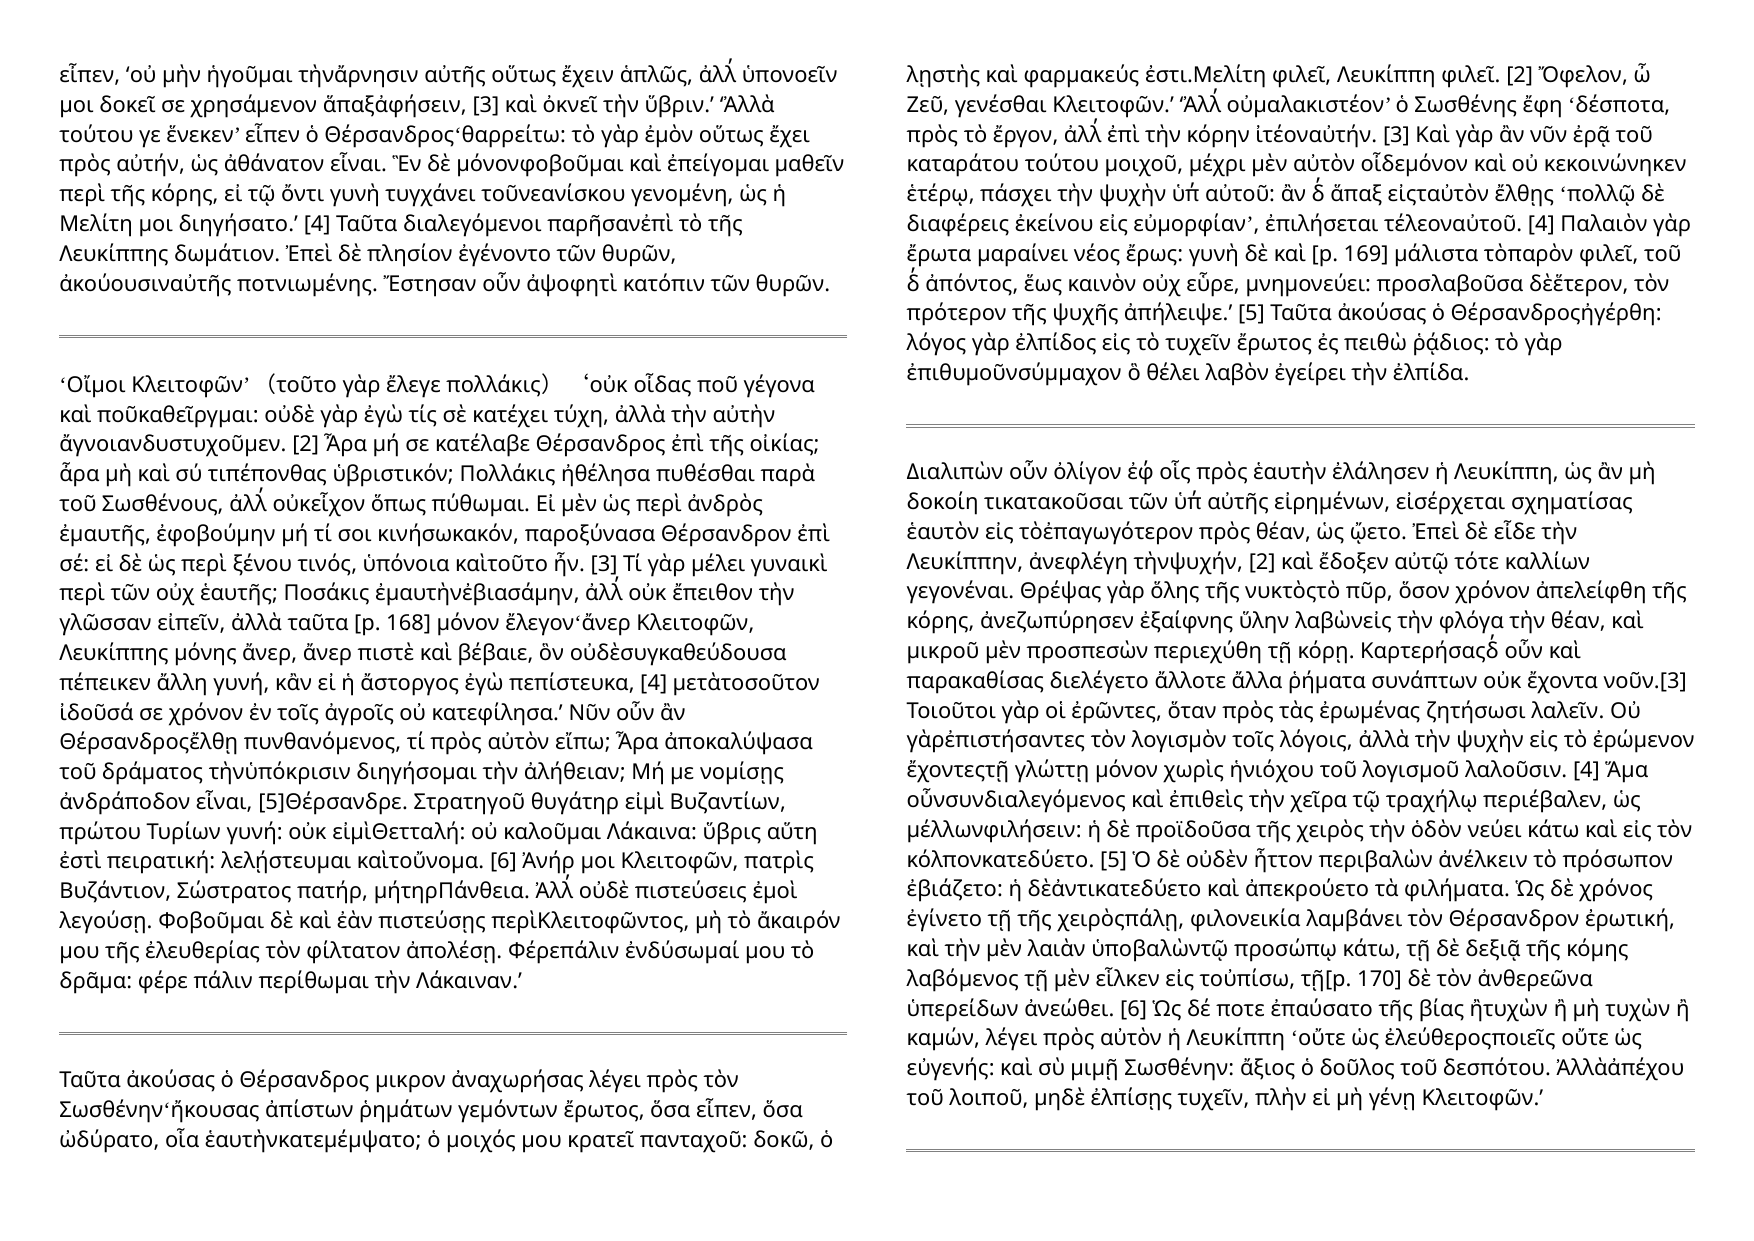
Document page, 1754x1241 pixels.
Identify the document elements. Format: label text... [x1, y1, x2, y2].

text εἶπεν, ‘οὐ μὴν ἡγοῦμαι τὴνἄρνησιν αὐτῆς οὕτως ἔχειν ἁπλῶς, ἀλλ̓ ὑπονοεῖν μοι δοκεῖ σε χρησάμενον ἅπαξἀφήσειν, [3] καὶ ὀκνεῖ τὴν ὕβριν.’ ‘Ἀλλὰ τούτου γε ἕνεκεν’ εἶπεν ὁ Θέρσανδρος‘θαρρείτω: τὸ γὰρ ἐμὸν οὕτως ἔχει πρὸς αὐτήν, ὡς ἀθάνατον εἶναι. Ἓν δὲ μόνονφοβοῦμαι καὶ ἐπείγομαι μαθεῖν περὶ τῆς κόρης, εἰ τῷ ὄντι γυνὴ τυγχάνει τοῦνεανίσκου γενομένη, ὡς ἡ Μελίτη μοι διηγήσατο.’ [4] Ταῦτα διαλεγόμενοι παρῆσανἐπὶ τὸ τῆς Λευκίππης δωμάτιον. Ἐπεὶ δὲ πλησίον ἐγένοντο τῶν θυρῶν, ἀκούουσιναὐτῆς ποτνιωμένης. Ἔστησαν οὖν ἀψοφητὶ κατόπιν τῶν θυρῶν. [59, 59, 847, 297]
text Διαλιπὼν οὖν ὀλίγον ἐφ̓ οἷς πρὸς ἑαυτὴν ἐλάλησεν ἡ Λευκίππη, ὡς ἂν μὴ δοκοίη τικατακοῦσαι τῶν ὑπ̓ αὐτῆς εἰρημένων, εἰσέρχεται σχηματίσας ἑαυτὸν εἰς τὸἐπαγωγότερον πρὸς θέαν, ὡς ᾤετο. Ἐπεὶ δὲ εἶδε τὴν Λευκίππην, ἀνεφλέγη τὴνψυχήν, [2] καὶ ἔδοξεν αὐτῷ τότε καλλίων γεγονέναι. Θρέψας γὰρ ὅλης τῆς νυκτὸςτὸ πῦρ, ὅσον χρόνον ἀπελείφθη τῆς κόρης, ἀνεζωπύρησεν ἐξαίφνης ὕλην λαβὼνεἰς τὴν φλόγα τὴν θέαν, καὶ μικροῦ μὲν προσπεσὼν περιεχύθη τῇ κόρῃ. Καρτερήσαςδ̓ οὖν καὶ παρακαθίσας διελέγετο ἄλλοτε ἄλλα ῥήματα συνάπτων οὐκ ἔχοντα νοῦν.[3] Τοιοῦτοι γὰρ οἱ ἐρῶντες, ὅταν πρὸς τὰς ἐρωμένας ζητήσωσι λαλεῖν. Οὐ γὰρἐπιστήσαντες τὸν λογισμὸν τοῖς λόγοις, ἀλλὰ τὴν ψυχὴν εἰς τὸ ἐρώμενον ἔχοντεςτῇ γλώττῃ μόνον χωρὶς ἡνιόχου τοῦ λογισμοῦ λαλοῦσιν. [4] Ἅμα οὖνσυνδιαλεγόμενος καὶ ἐπιθεὶς τὴν χεῖρα τῷ τραχήλῳ περιέβαλεν, ὡς μέλλωνφιλήσειν: ἡ δὲ προϊδοῦσα τῆς χειρὸς τὴν ὁδὸν νεύει κάτω καὶ εἰς τὸν κόλπονκατεδύετο. [5] Ὁ δὲ οὐδὲν ἧττον περιβαλὼν ἀνέλκειν τὸ πρόσωπον ἐβιάζετο: ἡ δὲἀντικατεδύετο καὶ ἀπεκρούετο τὰ φιλήματα. Ὡς δὲ χρόνος ἐγίνετο τῇ τῆς χειρὸςπάλῃ, φιλονεικία λαμβάνει τὸν Θέρσανδρον ἐρωτική, καὶ τὴν μὲν λαιὰν ὑποβαλὼντῷ προσώπῳ κάτω, τῇ δὲ δεξιᾷ τῆς κόμης λαβόμενος τῇ μὲν εἷλκεν εἰς τοὐπίσω, τῇ[p. 170] δὲ τὸν ἀνθερεῶνα ὑπερείδων ἀνεώθει. [6] Ὡς δέ ποτε ἐπαύσατο τῆς βίας ἢτυχὼν ἢ μὴ τυχὼν ἢ καμών, λέγει πρὸς αὐτὸν ἡ Λευκίππη ‘οὔτε ὡς ἐλεύθεροςποιεῖς οὔτε ὡς εὐγενής: καὶ σὺ μιμῇ Σωσθένην: ἄξιος ὁ δοῦλος τοῦ δεσπότου. Ἀλλὰἀπέχου τοῦ λοιποῦ, μηδὲ ἐλπίσῃς τυχεῖν, πλὴν εἰ μὴ γένῃ Κλειτοφῶν.’ [906, 456, 1695, 1112]
text ‘Οἴμοι Κλειτοφῶν’ （τοῦτο γὰρ ἔλεγε πολλάκις） ‘οὐκ οἶδας ποῦ γέγονα καὶ ποῦκαθεῖργμαι: οὐδὲ γὰρ ἐγὼ τίς σὲ κατέχει τύχη, ἀλλὰ τὴν αὐτὴν ἄγνοιανδυστυχοῦμεν. [2] Ἆρα μή σε κατέλαβε Θέρσανδρος ἐπὶ τῆς οἰκίας; ἆρα μὴ καὶ σύ τιπέπονθας ὑβριστικόν; Πολλάκις ἠθέλησα πυθέσθαι παρὰ τοῦ Σωσθένους, ἀλλ̓ οὐκεἶχον ὅπως πύθωμαι. Εἰ μὲν ὡς περὶ ἀνδρὸς ἐμαυτῆς, ἐφοβούμην μή τί σοι κινήσωκακόν, παροξύνασα Θέρσανδρον ἐπὶ σέ: εἰ δὲ ὡς περὶ ξένου τινός, ὑπόνοια καὶτοῦτο ἦν. [3] Τί γὰρ μέλει γυναικὶ περὶ τῶν οὐχ ἑαυτῆς; Ποσάκις ἐμαυτὴνἐβιασάμην, ἀλλ̓ οὐκ ἔπειθον τὴν γλῶσσαν εἰπεῖν, ἀλλὰ ταῦτα [p. 168] μόνον ἔλεγον‘ἄνερ Κλειτοφῶν, Λευκίππης μόνης ἄνερ, ἄνερ πιστὲ καὶ βέβαιε, ὃν οὐδὲσυγκαθεύδουσα πέπεικεν ἄλλη γυνή, κἂν εἰ ἡ ἄστοργος ἐγὼ πεπίστευκα, [4] μετὰτοσοῦτον ἰδοῦσά σε χρόνον ἐν τοῖς ἀγροῖς οὐ κατεφίλησα.’ Νῦν οὖν ἂν Θέρσανδροςἔλθῃ πυνθανόμενος, τί πρὸς αὐτὸν εἴπω; Ἆρα ἀποκαλύψασα τοῦ δράματος τὴνὑπόκρισιν διηγήσομαι τὴν ἀλήθειαν; Μή με νομίσῃς ἀνδράποδον εἶναι, [5]Θέρσανδρε. Στρατηγοῦ θυγάτηρ εἰμὶ Βυζαντίων, πρώτου Τυρίων γυνή: οὐκ εἰμὶΘετταλή: οὐ καλοῦμαι Λάκαινα: ὕβρις αὕτη ἐστὶ πειρατική: λελῄστευμαι καὶτοὔνομα. [6] Ἀνήρ μοι Κλειτοφῶν, πατρὶς Βυζάντιον, Σώστρατος πατήρ, μήτηρΠάνθεια. Ἀλλ̓ οὐδὲ πιστεύσεις ἐμοὶ λεγούσῃ. Φοβοῦμαι δὲ καὶ ἐὰν πιστεύσῃς περὶΚλειτοφῶντος, μὴ τὸ ἄκαιρόν μου τῆς ἐλευθερίας τὸν φίλτατον ἀπολέσῃ. Φέρεπάλιν ἐνδύσωμαί μου τὸ δρᾶμα: φέρε πάλιν περίθωμαι τὴν Λάκαιναν.’ [59, 367, 847, 994]
text λῃστὴς καὶ φαρμακεύς ἐστι.Μελίτη φιλεῖ, Λευκίππη φιλεῖ. [2] Ὄφελον, ὦ Ζεῦ, γενέσθαι Κλειτοφῶν.’ ‘Ἀλλ̓ οὐμαλακιστέον’ ὁ Σωσθένης ἔφη ‘δέσποτα, πρὸς τὸ ἔργον, ἀλλ̓ ἐπὶ τὴν κόρην ἰτέοναὐτήν. [3] Καὶ γὰρ ἂν νῦν ἐρᾷ τοῦ καταράτου τούτου μοιχοῦ, μέχρι μὲν αὐτὸν οἶδεμόνον καὶ οὐ κεκοινώνηκεν ἑτέρῳ, πάσχει τὴν ψυχὴν ὑπ̓ αὐτοῦ: ἂν δ̓ ἅπαξ εἰςταὐτὸν ἔλθῃς ‘πολλῷ δὲ διαφέρεις ἐκείνου εἰς εὐμορφίαν’, ἐπιλήσεται τέλεοναὐτοῦ. [4] Παλαιὸν γὰρ ἔρωτα μαραίνει νέος ἔρως: γυνὴ δὲ καὶ [p. 169] μάλιστα τὸπαρὸν φιλεῖ, τοῦ δ̓ ἀπόντος, ἕως καινὸν οὐχ εὗρε, μνημονεύει: προσλαβοῦσα δὲἕτερον, τὸν πρότερον τῆς ψυχῆς ἀπήλειψε.’ [5] Ταῦτα ἀκούσας ὁ Θέρσανδροςἠγέρθη: λόγος γὰρ ἐλπίδος εἰς τὸ τυχεῖν ἔρωτος ἐς πειθὼ ῥᾴδιος: τὸ γὰρ ἐπιθυμοῦνσύμμαχον ὃ θέλει λαβὸν ἐγείρει τὴν ἐλπίδα. [906, 59, 1695, 387]
text Ταῦτα ἀκούσας ὁ Θέρσανδρος μικρον ἀναχωρήσας λέγει πρὸς τὸν Σωσθένην‘ἤκουσας ἀπίστων ῥημάτων γεμόντων ἔρωτος, ὅσα εἶπεν, ὅσα ὠδύρατο, οἷα ἑαυτὴνκατεμέμψατο; ὁ μοιχός μου κρατεῖ πανταχοῦ: δοκῶ, ὁ [59, 1064, 847, 1153]
